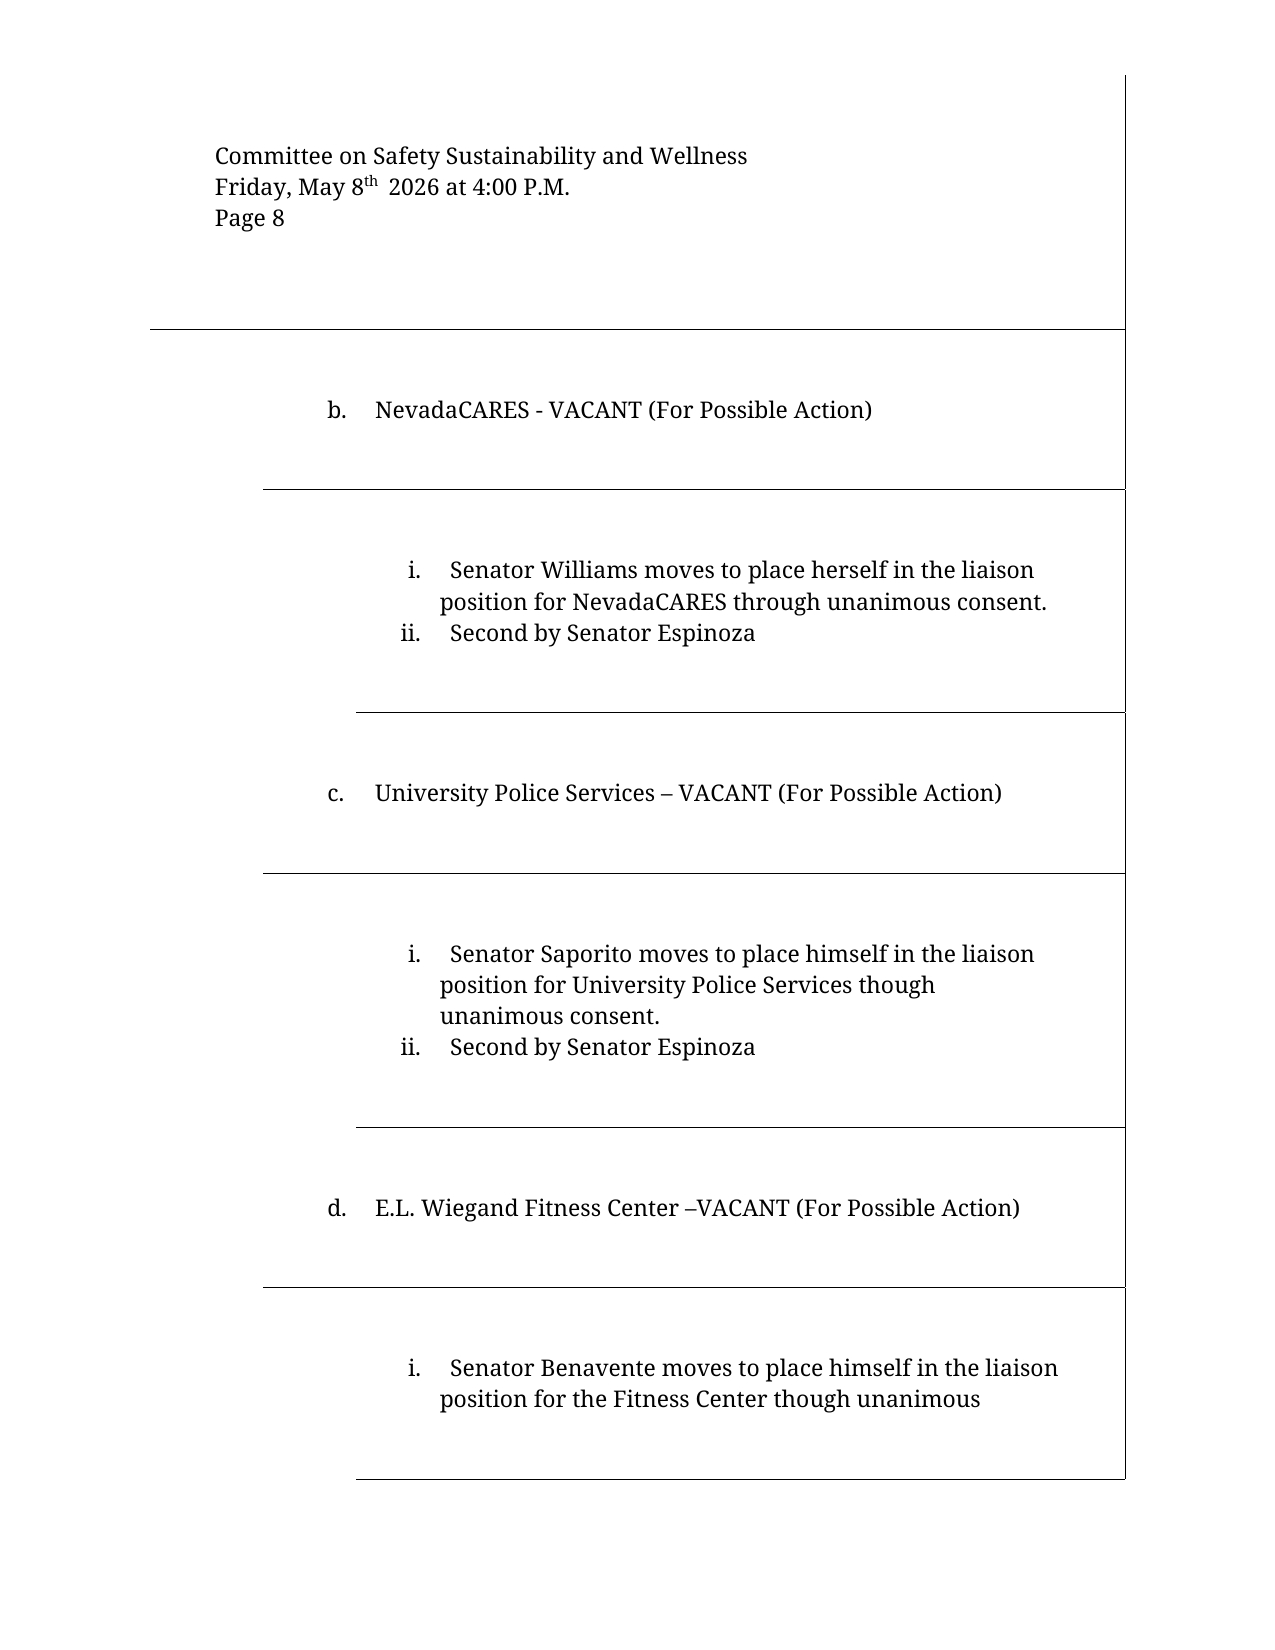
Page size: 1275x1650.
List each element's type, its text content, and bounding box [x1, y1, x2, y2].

list E.L. Wiegand Fitness Center –VACANT (For Possible Action) [262, 1127, 1125, 1287]
list Senator Williams moves to place herself in the liaison position for NevadaCARES through unanimous consent. [356, 489, 1125, 617]
list University Police Services – VACANT (For Possible Action) [262, 712, 1125, 873]
list Senator Saporito moves to place himself in the liaison position for University Police Services though unanimous consent. [356, 873, 1125, 1031]
list Second by Senator Espinoza [356, 617, 1125, 712]
list NevadaCARES - VACANT (For Possible Action) [262, 329, 1125, 489]
list Second by Senator Espinoza [356, 1031, 1125, 1127]
list Senator Benavente moves to place himself in the liaison position for the Fitness Center though unanimous [356, 1287, 1125, 1479]
